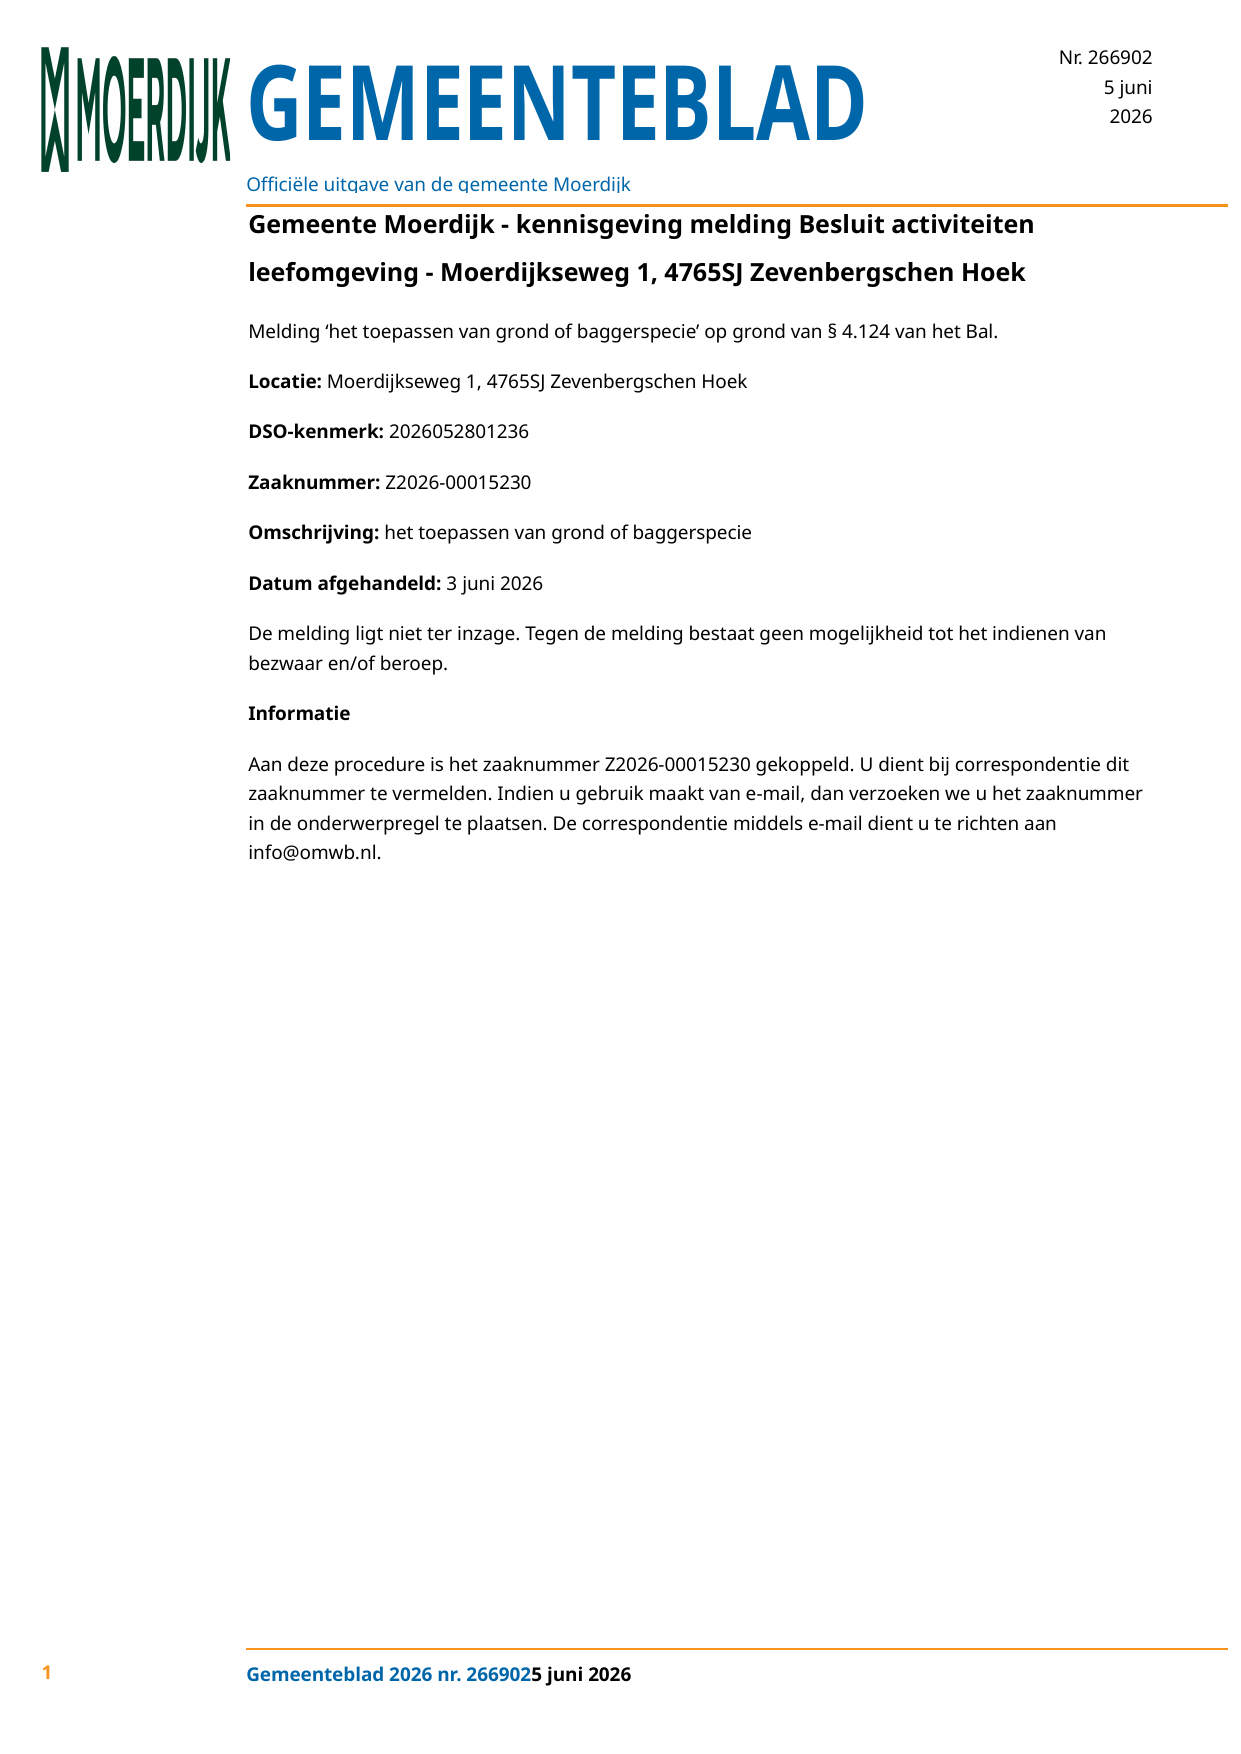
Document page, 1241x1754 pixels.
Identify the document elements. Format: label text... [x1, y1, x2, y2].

text Zaaknummer: Z2026-00015230 [248, 469, 1152, 495]
picture [41, 47, 231, 172]
text Locatie: Moerdijkseweg 1, 4765SJ Zevenbergschen Hoek [248, 368, 1152, 394]
text DSO-kenmerk: 2026052801236 [248, 419, 1152, 444]
text De melding ligt niet ter inzage. Tegen de melding bestaat geen mogelijkheid tot het indienen van bezwaar en/of beroep. [248, 620, 1152, 676]
text Gemeente Moerdijk - kennisgeving melding Besluit activiteiten leefomgeving - Moerdijkseweg 1, 4765SJ Zevenbergschen Hoek [248, 207, 1152, 288]
text Datum afgehandeld: 3 juni 2026 [248, 570, 1152, 596]
text Aan deze procedure is het zaaknummer Z2026-00015230 gekoppeld. U dient bij correspondentie dit zaaknummer te vermelden. Indien u gebruik maakt van e-mail, dan verzoeken we u het zaaknummer in de onderwerpregel te plaatsen. De correspondentie middels e-mail dient u te richten aan info@omwb.nl. [248, 751, 1152, 865]
text Melding ‘het toepassen van grond of baggerspecie’ op grond van § 4.124 van het Bal. [248, 318, 1152, 344]
text Omschrijving: het toepassen van grond of baggerspecie [248, 519, 1152, 545]
text Informatie [248, 700, 1152, 726]
